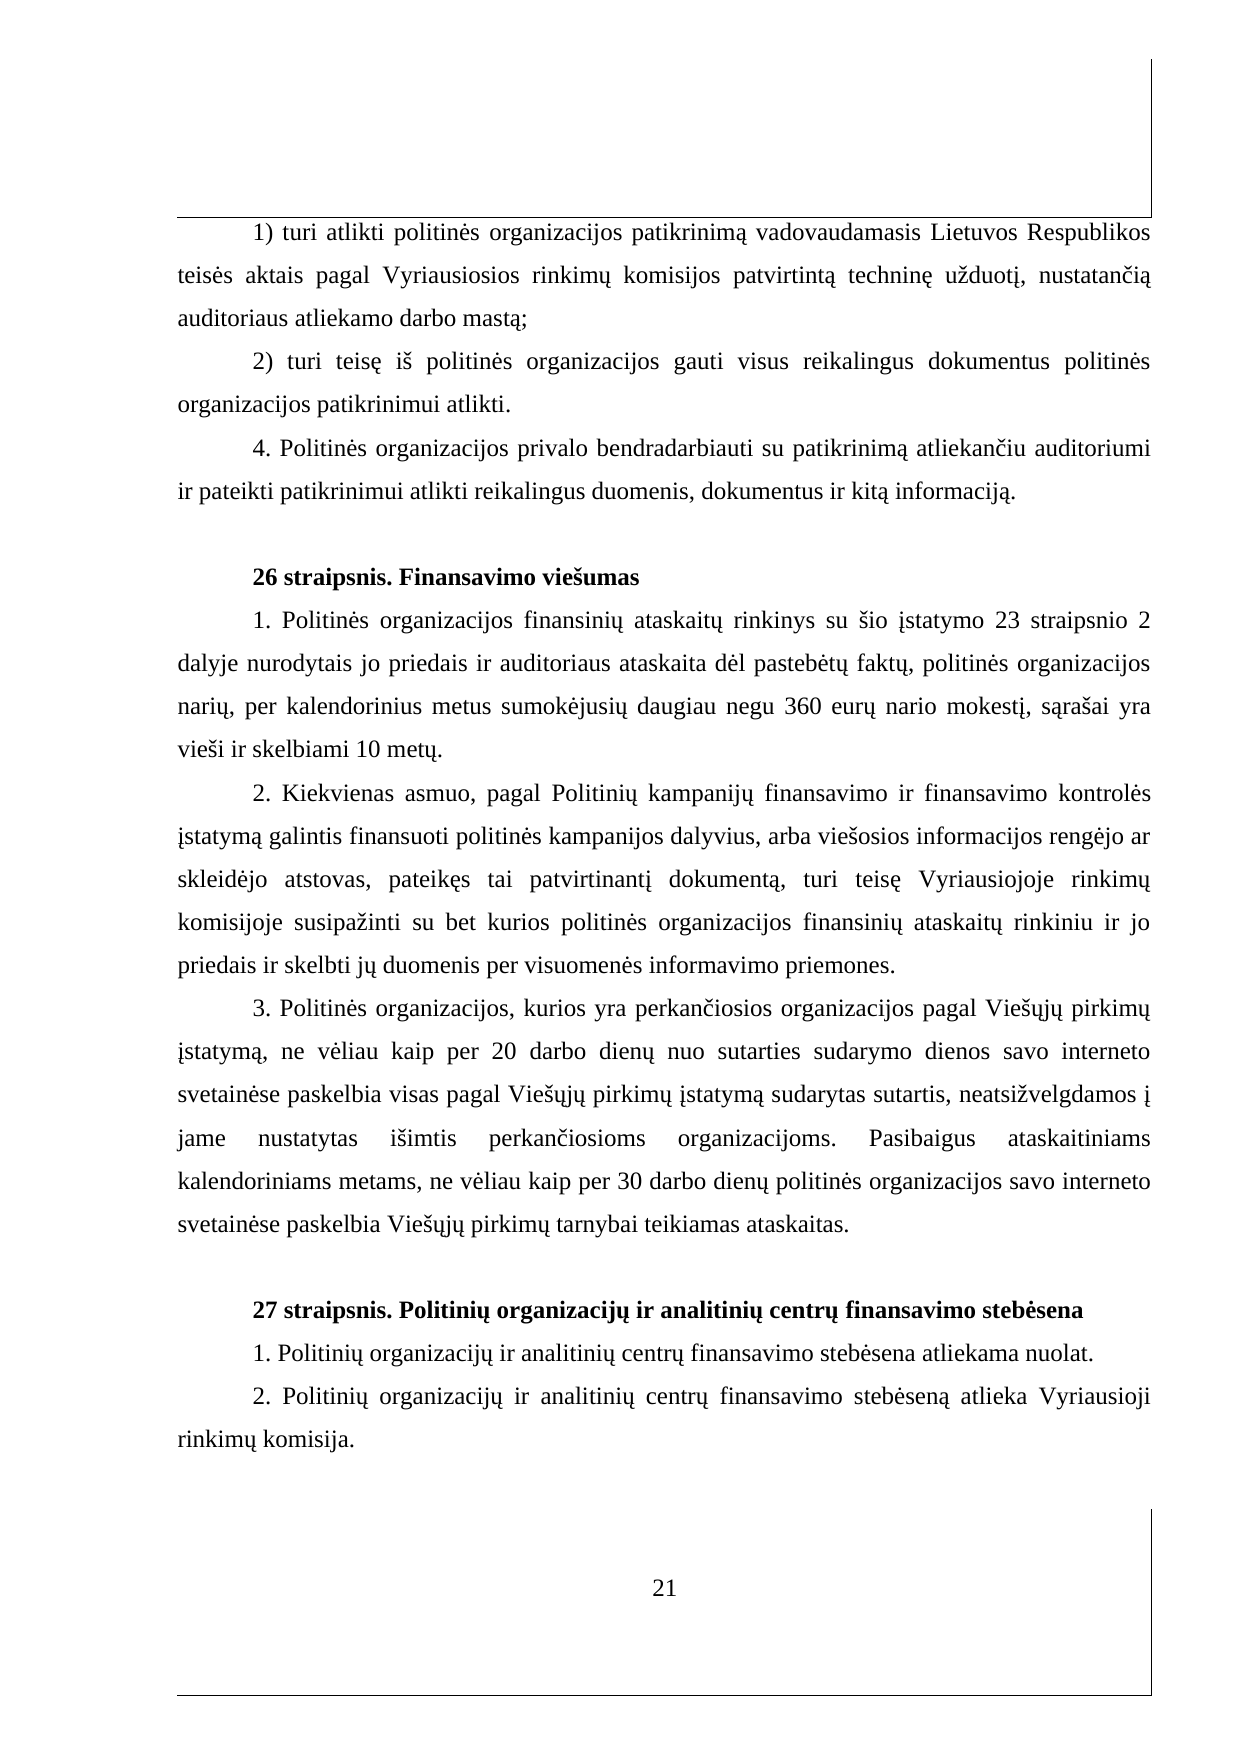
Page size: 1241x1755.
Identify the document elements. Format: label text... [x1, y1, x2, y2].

text 2. Kiekvienas asmuo, pagal Politinių kampanijų finansavimo ir finansavimo kontrolės įstatymą galintis finansuoti politinės kampanijos dalyvius, arba viešosios informacijos rengėjo ar skleidėjo atstovas, pateikęs tai patvirtinantį dokumentą, turi teisę Vyriausiojoje rinkimų komisijoje susipažinti su bet kurios politinės organizacijos finansinių ataskaitų rinkiniu ir jo priedais ir skelbti jų duomenis per visuomenės informavimo priemones. [177, 778, 1152, 979]
text 1. Politinės organizacijos finansinių ataskaitų rinkinys su šio įstatymo 23 straipsnio 2 dalyje nurodytais jo priedais ir auditoriaus ataskaita dėl pastebėtų faktų, politinės organizacijos narių, per kalendorinius metus sumokėjusių daugiau negu 360 eurų nario mokestį, sąrašai yra vieši ir skelbiami 10 metų. [177, 605, 1152, 763]
text 26 straipsnis. Finansavimo viešumas [177, 562, 1152, 591]
text 1. Politinių organizacijų ir analitinių centrų finansavimo stebėsena atliekama nuolat. [177, 1338, 1152, 1367]
text 3. Politinės organizacijos, kurios yra perkančiosios organizacijos pagal Viešųjų pirkimų įstatymą, ne vėliau kaip per 20 darbo dienų nuo sutarties sudarymo dienos savo interneto svetainėse paskelbia visas pagal Viešųjų pirkimų įstatymą sudarytas sutartis, neatsižvelgdamos į jame nustatytas išimtis perkančiosioms organizacijoms. Pasibaigus ataskaitiniams kalendoriniams metams, ne vėliau kaip per 30 darbo dienų politinės organizacijos savo interneto svetainėse paskelbia Viešųjų pirkimų tarnybai teikiamas ataskaitas. [177, 993, 1152, 1238]
text 4. Politinės organizacijos privalo bendradarbiauti su patikrinimą atliekančiu auditoriumi ir pateikti patikrinimui atlikti reikalingus duomenis, dokumentus ir kitą informaciją. [177, 433, 1152, 504]
text 1) turi atlikti politinės organizacijos patikrinimą vadovaudamasis Lietuvos Respublikos teisės aktais pagal Vyriausiosios rinkimų komisijos patvirtintą techninę užduotį, nustatančią auditoriaus atliekamo darbo mastą; [177, 217, 1152, 332]
text 2. Politinių organizacijų ir analitinių centrų finansavimo stebėseną atlieka Vyriausioji rinkimų komisija. [177, 1381, 1152, 1453]
text 2) turi teisę iš politinės organizacijos gauti visus reikalingus dokumentus politinės organizacijos patikrinimui atlikti. [177, 346, 1152, 418]
text 27 straipsnis. Politinių organizacijų ir analitinių centrų finansavimo stebėsena [177, 1295, 1152, 1324]
